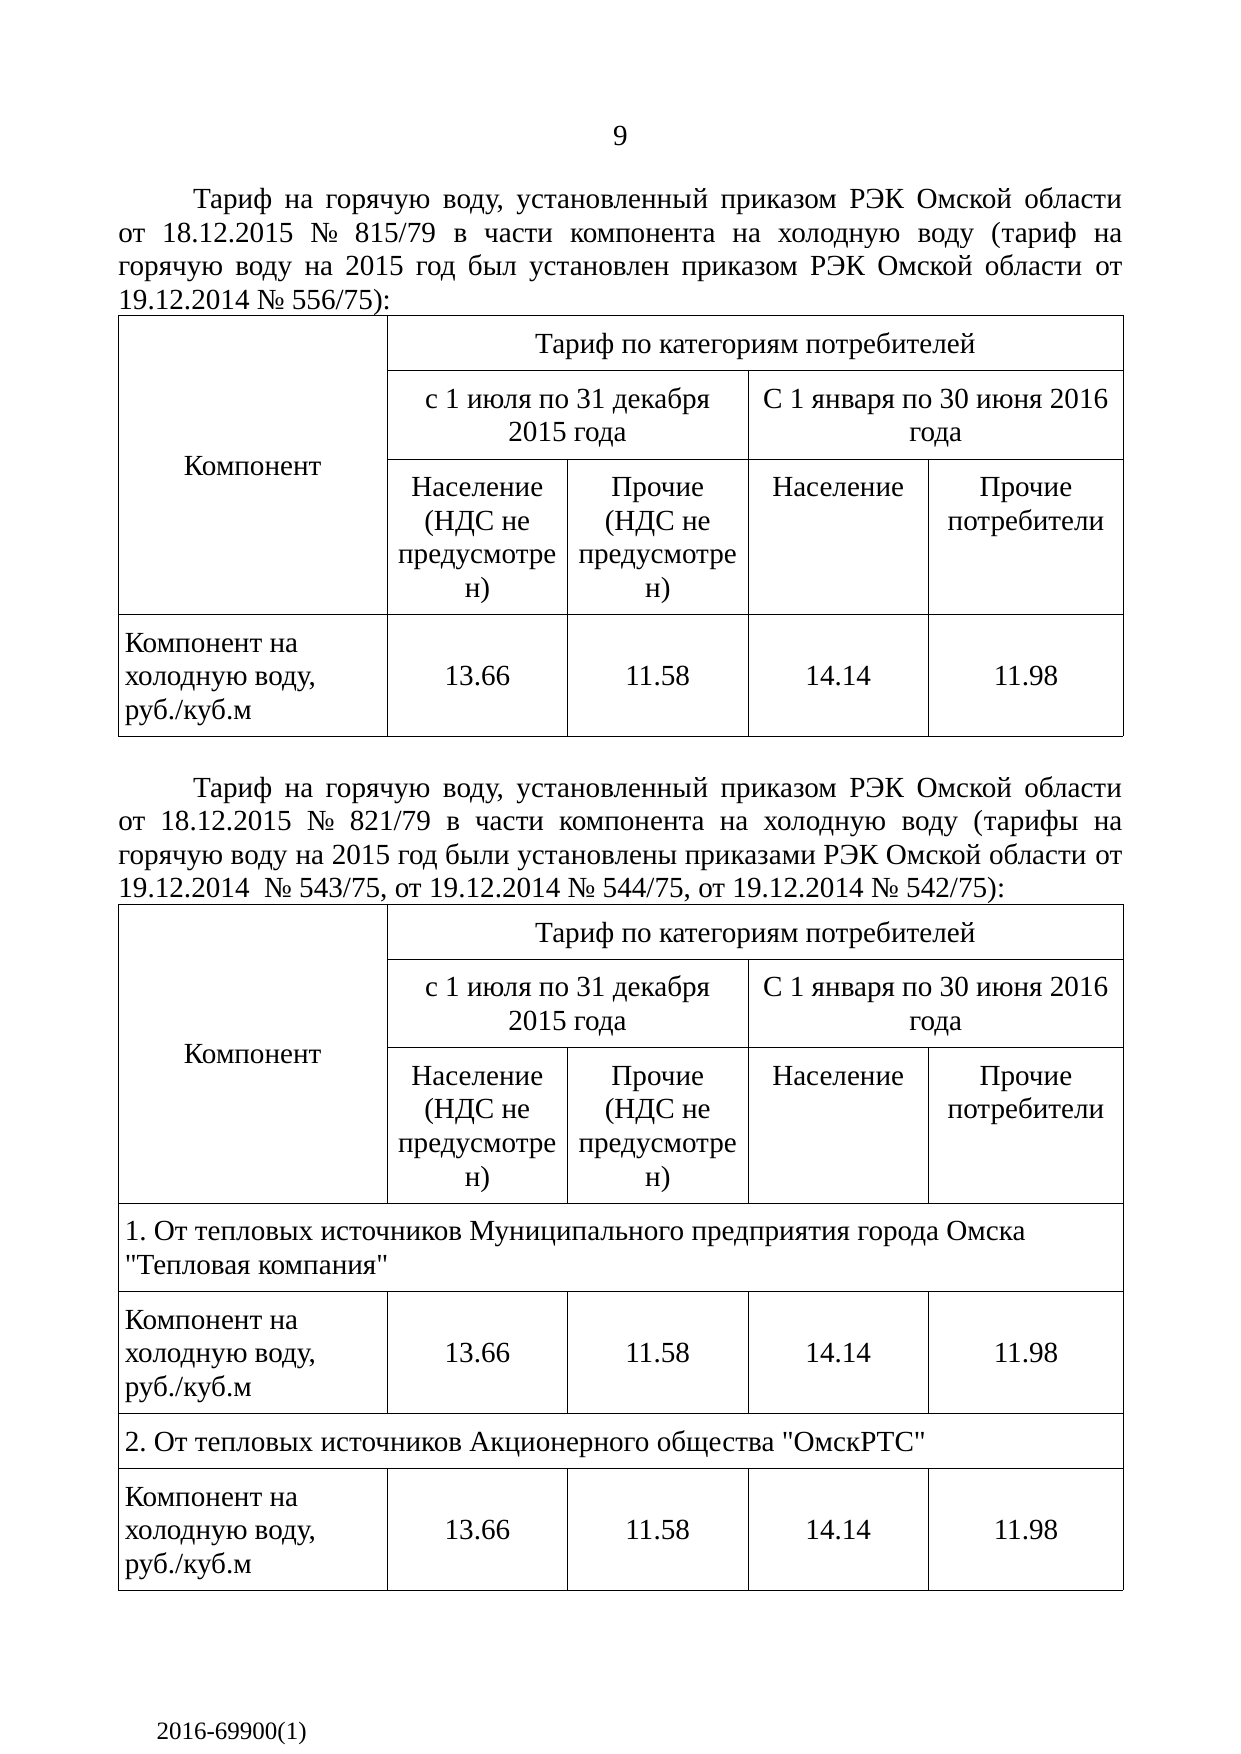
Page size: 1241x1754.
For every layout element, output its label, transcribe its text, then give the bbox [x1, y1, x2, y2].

table_header Компонент [119, 316, 387, 614]
table_cell 14,14 [749, 615, 928, 736]
table_cell с 1 июля по 31 декабря 2015 года [388, 371, 748, 459]
table_cell Прочие (НДС не предусмотрен) [568, 1048, 748, 1203]
table_cell С 1 января по 30 июня 2016 года [749, 960, 1123, 1047]
table_cell Население [749, 460, 928, 614]
table_cell 2. От тепловых источников Акционерного общества "ОмскРТС" [119, 1414, 1123, 1468]
table_cell Население [749, 1048, 928, 1203]
text Тариф на горячую воду, установленный приказом РЭК Омской области от 18.12.2015 № 815/79 в части компонента на холодную воду (тариф на горячую воду на 2015 год был установлен приказом РЭК Омской области от 19.12.2014 № 556/75): [118, 181, 1122, 315]
table_cell Прочие потребители [929, 460, 1123, 614]
table_header Тариф по категориям потребителей [388, 905, 1123, 959]
table_header Тариф по категориям потребителей [388, 316, 1123, 370]
table_cell Компонент на холодную воду, руб./куб.м [119, 1469, 387, 1590]
table_cell Население (НДС не предусмотрен) [388, 1048, 567, 1203]
table_header Компонент [119, 905, 387, 1203]
table_cell 11,58 [568, 1292, 748, 1413]
table_cell Компонент на холодную воду, руб./куб.м [119, 615, 387, 736]
table_cell Прочие (НДС не предусмотрен) [568, 460, 748, 614]
table_cell с 1 июля по 31 декабря 2015 года [388, 960, 748, 1047]
table_cell С 1 января по 30 июня 2016 года [749, 371, 1123, 459]
table_cell 11,58 [568, 615, 748, 736]
table_cell 1. От тепловых источников Муниципального предприятия города Омска "Тепловая компания" [119, 1204, 1123, 1291]
table_cell 13,66 [388, 615, 567, 736]
table_cell Население (НДС не предусмотрен) [388, 460, 567, 614]
table_cell 11,98 [929, 1469, 1123, 1590]
table_cell 14,14 [749, 1292, 928, 1413]
table_cell Прочие потребители [929, 1048, 1123, 1203]
table_cell 11,98 [929, 1292, 1123, 1413]
table_cell 11,98 [929, 615, 1123, 736]
table_cell Компонент на холодную воду, руб./куб.м [119, 1292, 387, 1413]
table_cell 13,66 [388, 1469, 567, 1590]
text Тариф на горячую воду, установленный приказом РЭК Омской области от 18.12.2015 № 821/79 в части компонента на холодную воду (тарифы на горячую воду на 2015 год были установлены приказами РЭК Омской области от 19.12.2014 № 543/75, от 19.12.2014 № 544/75, от 19.12.2014 № 542/75): [118, 770, 1122, 904]
table_cell 14,14 [749, 1469, 928, 1590]
table_cell 13,66 [388, 1292, 567, 1413]
table_cell 11,58 [568, 1469, 748, 1590]
